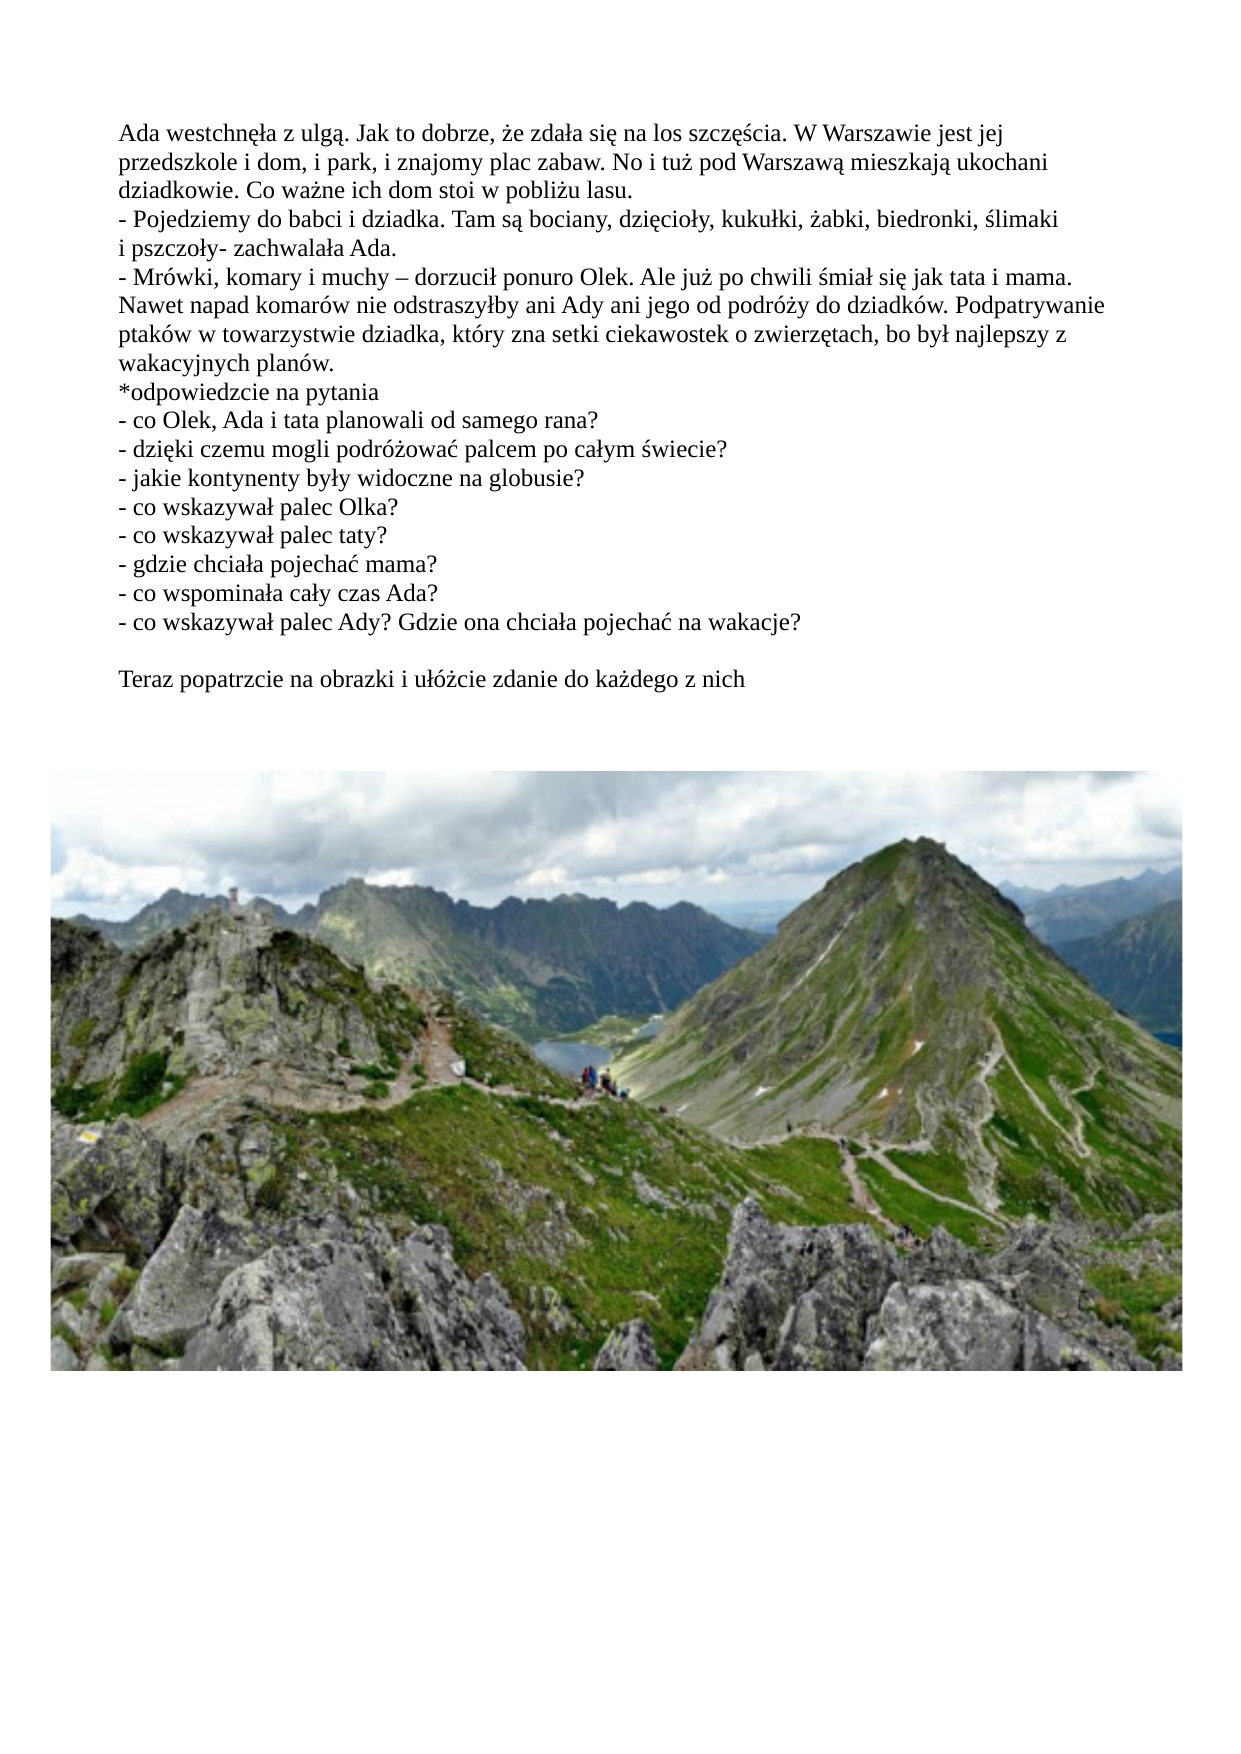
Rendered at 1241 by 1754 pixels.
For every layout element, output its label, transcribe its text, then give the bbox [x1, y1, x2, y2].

text - Pojedziemy do babci i dziadka. Tam są bociany, dzięcioły, kukułki, żabki, biedronki, ślimaki i pszczoły- zachwalała Ada. [118, 204, 1122, 262]
text - Mrówki, komary i muchy – dorzucił ponuro Olek. Ale już po chwili śmiał się jak tata i mama. Nawet napad komarów nie odstraszyłby ani Ady ani jego od podróży do dziadków. Podpatrywanie ptaków w towarzystwie dziadka, który zna setki ciekawostek o zwierzętach, bo był najlepszy z wakacyjnych planów. [118, 262, 1122, 377]
text - co wskazywał palec taty? [118, 521, 1122, 549]
text *odpowiedzcie na pytania [118, 377, 1122, 406]
text - dzięki czemu mogli podróżować palcem po całym świecie? [118, 434, 1122, 463]
text - co wspominała cały czas Ada? [118, 578, 1122, 607]
picture [50, 771, 1183, 1371]
text - co wskazywał palec Ady? Gdzie ona chciała pojechać na wakacje? [118, 607, 1122, 636]
text - jakie kontynenty były widoczne na globusie? [118, 463, 1122, 492]
text - gdzie chciała pojechać mama? [118, 549, 1122, 578]
text - co wskazywał palec Olka? [118, 492, 1122, 521]
text Teraz popatrzcie na obrazki i ułóżcie zdanie do każdego z nich [118, 664, 1122, 693]
text Ada westchnęła z ulgą. Jak to dobrze, że zdała się na los szczęścia. W Warszawie jest jej przedszkole i dom, i park, i znajomy plac zabaw. No i tuż pod Warszawą mieszkają ukochani dziadkowie. Co ważne ich dom stoi w pobliżu lasu. [118, 118, 1122, 204]
text - co Olek, Ada i tata planowali od samego rana? [118, 406, 1122, 434]
